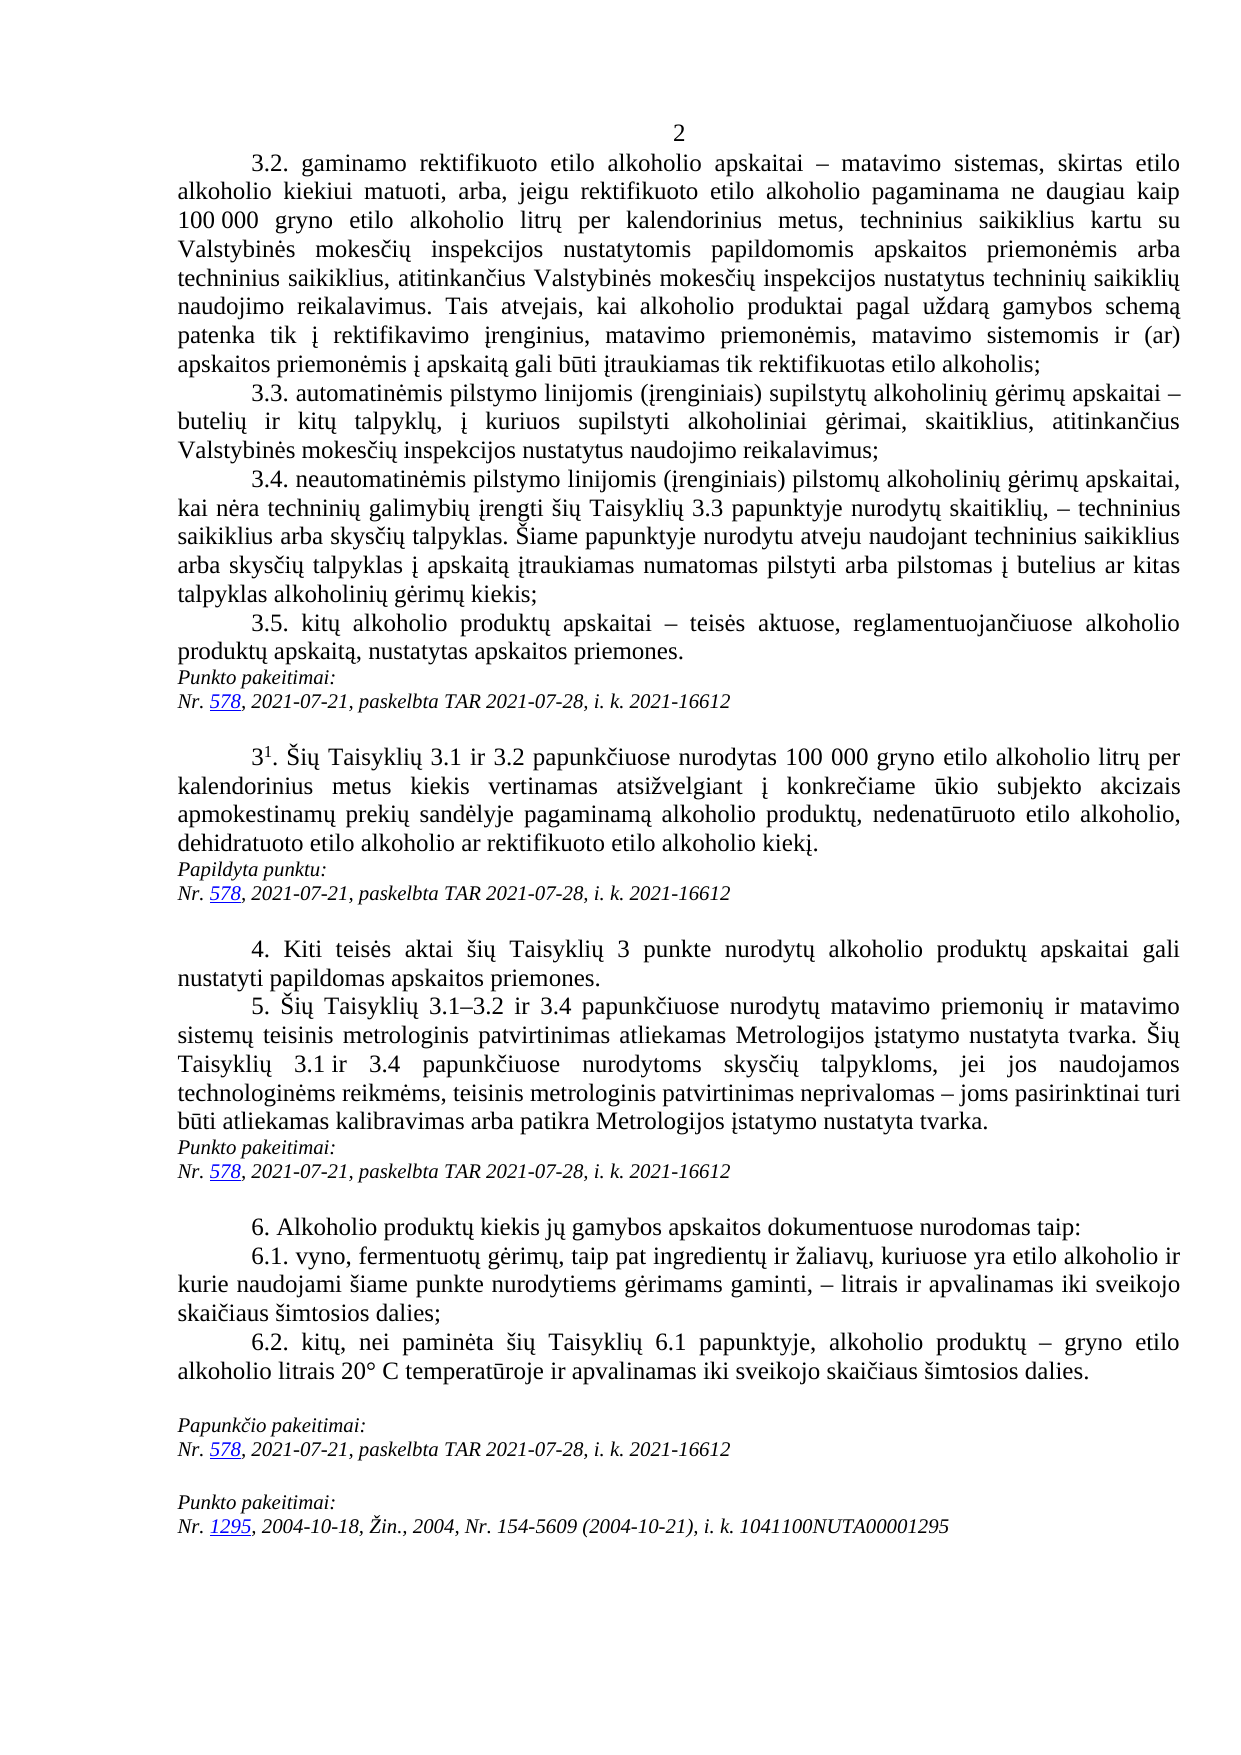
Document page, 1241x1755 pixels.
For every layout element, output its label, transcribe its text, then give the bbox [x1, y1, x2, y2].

text Papunkčio pakeitimai: [177, 1413, 1181, 1437]
text Punkto pakeitimai: [177, 1490, 1181, 1514]
text Punkto pakeitimai: [177, 665, 1181, 689]
text 31. Šių Taisyklių 3.1 ir 3.2 papunkčiuose nurodytas 100 000 gryno etilo alkoholio litrų per kalendorinius metus kiekis vertinamas atsižvelgiant į konkrečiame ūkio subjekto akcizais apmokestinamų prekių sandėlyje pagaminamą alkoholio produktų, nedenatūruoto etilo alkoholio, dehidratuoto etilo alkoholio ar rektifikuoto etilo alkoholio kiekį. [177, 742, 1181, 857]
text 6. Alkoholio produktų kiekis jų gamybos apskaitos dokumentuose nurodomas taip: [177, 1212, 1181, 1241]
text 6.1. vyno, fermentuotų gėrimų, taip pat ingredientų ir žaliavų, kuriuose yra etilo alkoholio ir kurie naudojami šiame punkte nurodytiems gėrimams gaminti, – litrais ir apvalinamas iki sveikojo skaičiaus šimtosios dalies; [177, 1241, 1181, 1327]
text 3.5. kitų alkoholio produktų apskaitai – teisės aktuose, reglamentuojančiuose alkoholio produktų apskaitą, nustatytas apskaitos priemones. [177, 608, 1181, 665]
text 3.4. neautomatinėmis pilstymo linijomis (įrenginiais) pilstomų alkoholinių gėrimų apskaitai, kai nėra techninių galimybių įrengti šių Taisyklių 3.3 papunktyje nurodytų skaitiklių, – techninius saikiklius arba skysčių talpyklas. Šiame papunktyje nurodytu atveju naudojant techninius saikiklius arba skysčių talpyklas į apskaitą įtraukiamas numatomas pilstyti arba pilstomas į butelius ar kitas talpyklas alkoholinių gėrimų kiekis; [177, 464, 1181, 608]
text 3.2. gaminamo rektifikuoto etilo alkoholio apskaitai – matavimo sistemas, skirtas etilo alkoholio kiekiui matuoti, arba, jeigu rektifikuoto etilo alkoholio pagaminama ne daugiau kaip 100 000 gryno etilo alkoholio litrų per kalendorinius metus, techninius saikiklius kartu su Valstybinės mokesčių inspekcijos nustatytomis papildomomis apskaitos priemonėmis arba techninius saikiklius, atitinkančius Valstybinės mokesčių inspekcijos nustatytus techninių saikiklių naudojimo reikalavimus. Tais atvejais, kai alkoholio produktai pagal uždarą gamybos schemą patenka tik į rektifikavimo įrenginius, matavimo priemonėmis, matavimo sistemomis ir (ar) apskaitos priemonėmis į apskaitą gali būti įtraukiamas tik rektifikuotas etilo alkoholis; [177, 148, 1181, 378]
text 4. Kiti teisės aktai šių Taisyklių 3 punkte nurodytų alkoholio produktų apskaitai gali nustatyti papildomas apskaitos priemones. [177, 934, 1181, 991]
text Papildyta punktu: [177, 857, 1181, 881]
text Punkto pakeitimai: [177, 1135, 1181, 1159]
text Nr. 578, 2021-07-21, paskelbta TAR 2021-07-28, i. k. 2021-16612 [177, 1159, 1181, 1183]
text Nr. 578, 2021-07-21, paskelbta TAR 2021-07-28, i. k. 2021-16612 [177, 1437, 1181, 1461]
text Nr. 1295, 2004-10-18, Žin., 2004, Nr. 154-5609 (2004-10-21), i. k. 1041100NUTA00001295 [177, 1514, 1181, 1538]
text 6.2. kitų, nei paminėta šių Taisyklių 6.1 papunktyje, alkoholio produktų – gryno etilo alkoholio litrais 20° C temperatūroje ir apvalinamas iki sveikojo skaičiaus šimtosios dalies. [177, 1327, 1181, 1384]
text 3.3. automatinėmis pilstymo linijomis (įrenginiais) supilstytų alkoholinių gėrimų apskaitai – butelių ir kitų talpyklų, į kuriuos supilstyti alkoholiniai gėrimai, skaitiklius, atitinkančius Valstybinės mokesčių inspekcijos nustatytus naudojimo reikalavimus; [177, 378, 1181, 464]
text Nr. 578, 2021-07-21, paskelbta TAR 2021-07-28, i. k. 2021-16612 [177, 689, 1181, 713]
text 5. Šių Taisyklių 3.1–3.2 ir 3.4 papunkčiuose nurodytų matavimo priemonių ir matavimo sistemų teisinis metrologinis patvirtinimas atliekamas Metrologijos įstatymo nustatyta tvarka. Šių Taisyklių 3.1 ir 3.4 papunkčiuose nurodytoms skysčių talpykloms, jei jos naudojamos technologinėms reikmėms, teisinis metrologinis patvirtinimas neprivalomas – joms pasirinktinai turi būti atliekamas kalibravimas arba patikra Metrologijos įstatymo nustatyta tvarka. [177, 991, 1181, 1135]
text Nr. 578, 2021-07-21, paskelbta TAR 2021-07-28, i. k. 2021-16612 [177, 881, 1181, 905]
